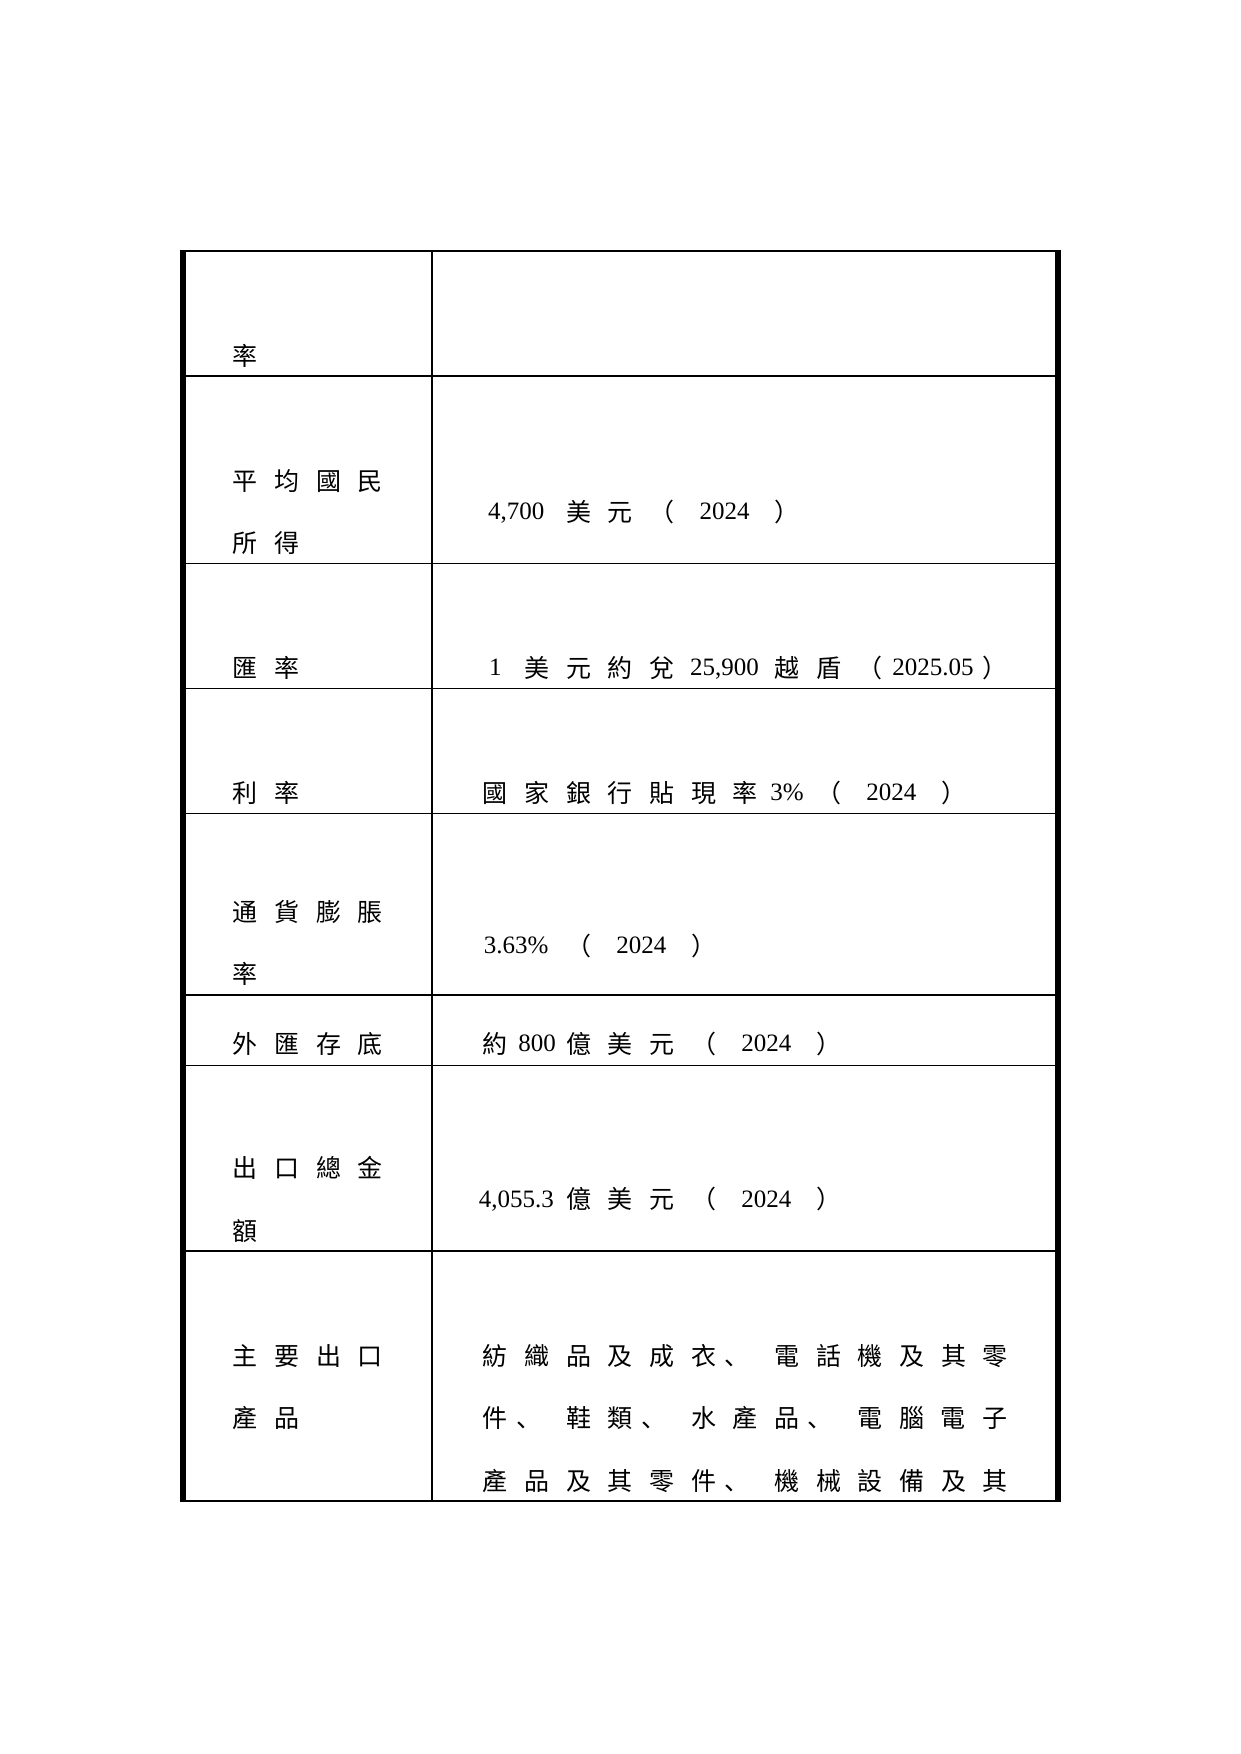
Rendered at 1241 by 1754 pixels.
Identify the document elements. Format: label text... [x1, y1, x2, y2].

table_cell 平均國民所得 [186, 377, 431, 563]
table_cell 紡織品及成衣、電話機及其零件、鞋類、水產品、電腦電子產品及其零件、機械設備及其 [433, 1252, 1055, 1500]
table_cell 1美元約兌25,900越盾（2025.05） [433, 564, 1055, 688]
table_cell 4,055.3億美元（2024） [433, 1066, 1055, 1250]
table_cell 國家銀行貼現率3%（2024） [433, 689, 1055, 813]
table_cell 主要出口產品 [186, 1252, 431, 1500]
table_cell 利率 [186, 689, 431, 813]
table_cell 出口總金額 [186, 1066, 431, 1250]
table_cell 率 [186, 252, 431, 375]
table_cell 3.63%（2024） [433, 814, 1055, 994]
table_cell [433, 252, 1055, 375]
table_cell 通貨膨脹率 [186, 814, 431, 994]
table_cell 外匯存底 [186, 996, 431, 1065]
table_cell 匯率 [186, 564, 431, 688]
table_cell 4,700美元（2024） [433, 377, 1055, 563]
table_cell 約800億美元（2024） [433, 996, 1055, 1065]
